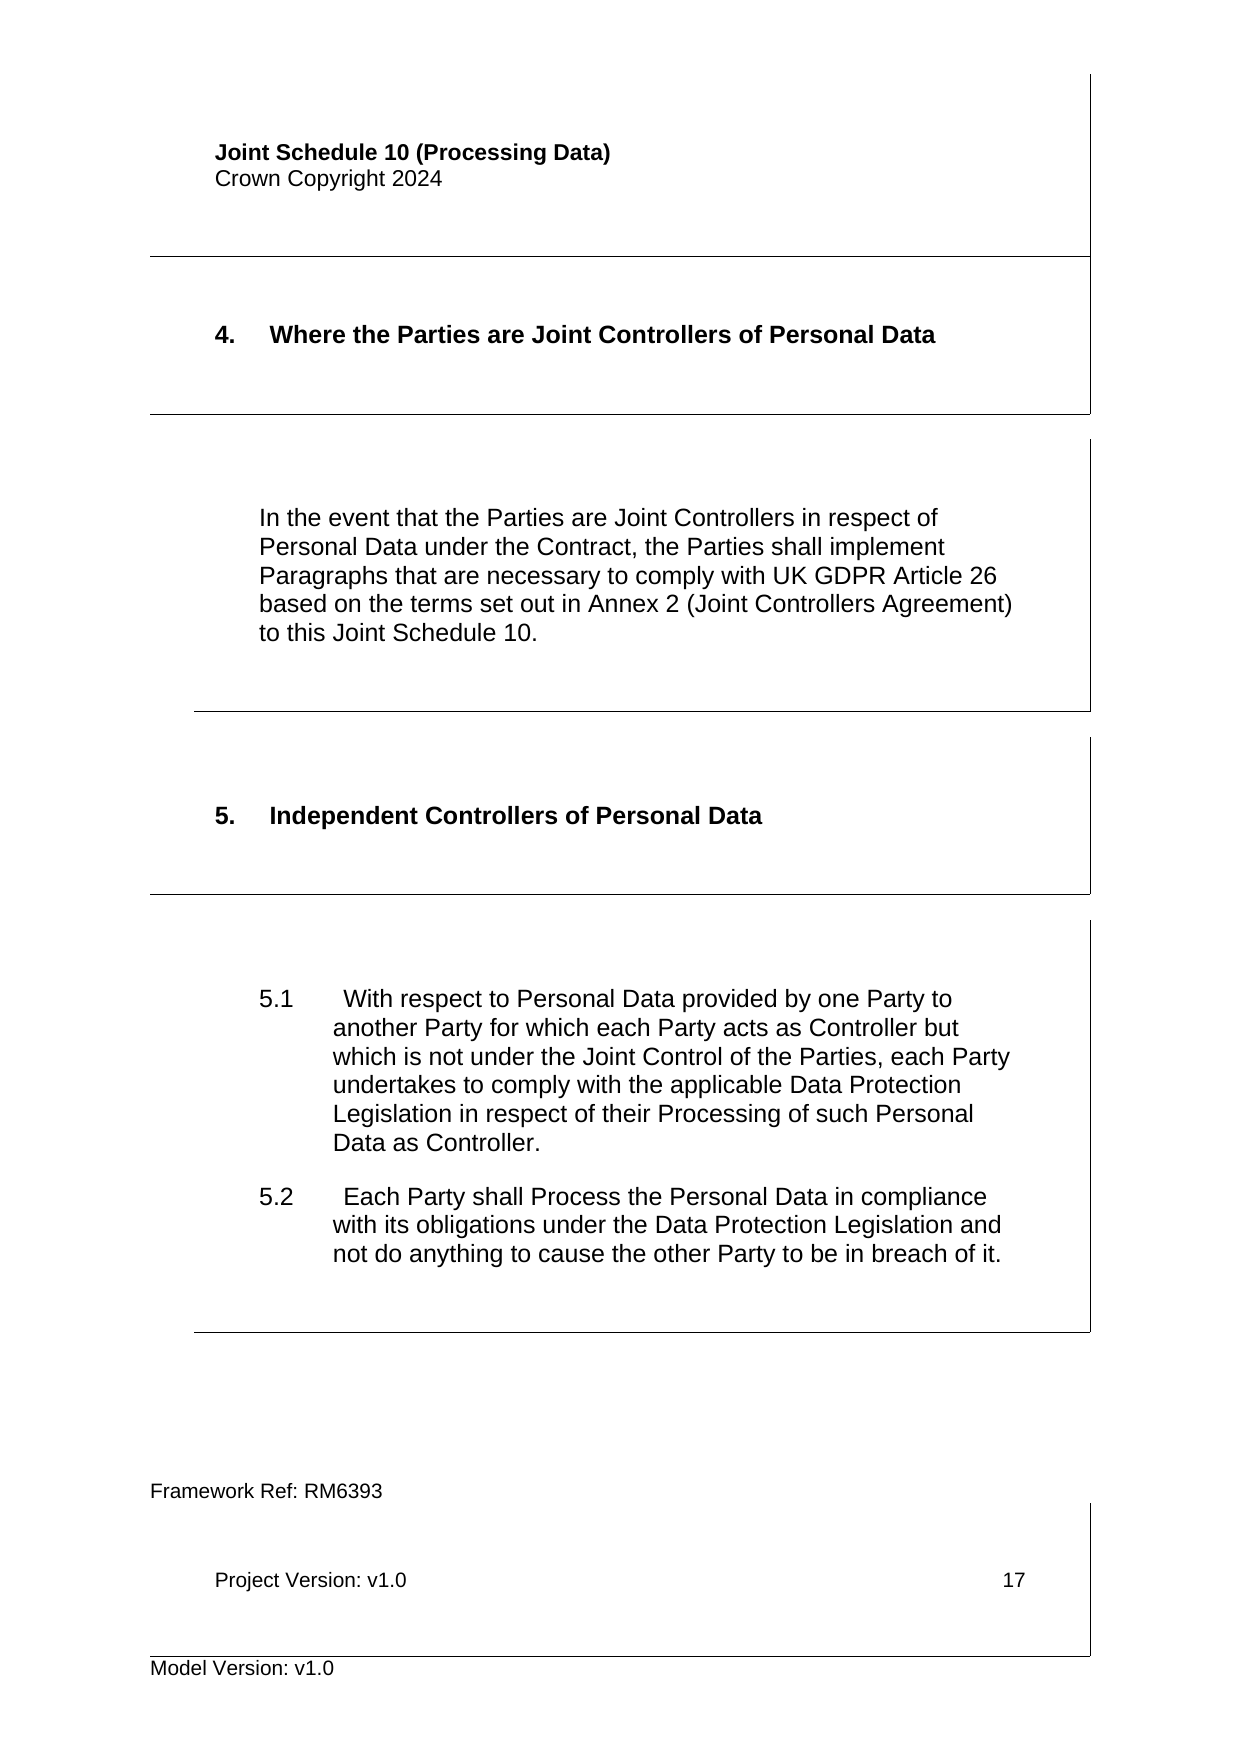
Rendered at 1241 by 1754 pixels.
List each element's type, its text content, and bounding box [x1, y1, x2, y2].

text In the event that the Parties are Joint Controllers in respect of Personal Data under the Contract, the Parties shall implement Paragraphs that are necessary to comply with UK GDPR Article 26 based on the terms set out in Annex 2 (Joint Controllers Agreement) to this Joint Schedule 10. [194, 439, 1090, 711]
text 4. Where the Parties are Joint Controllers of Personal Data [150, 256, 1090, 414]
text 5. Independent Controllers of Personal Data [150, 737, 1090, 894]
text 5.1 With respect to Personal Data provided by one Party to another Party for which each Party acts as Controller but which is not under the Joint Control of the Parties, each Party undertakes to comply with the applicable Data Protection Legislation in respect of their Processing of such Personal Data as Controller. [194, 919, 1090, 1117]
text 5.2 Each Party shall Process the Personal Data in compliance with its obligations under the Data Protection Legislation and not do anything to cause the other Party to be in breach of it. [194, 1117, 1090, 1332]
